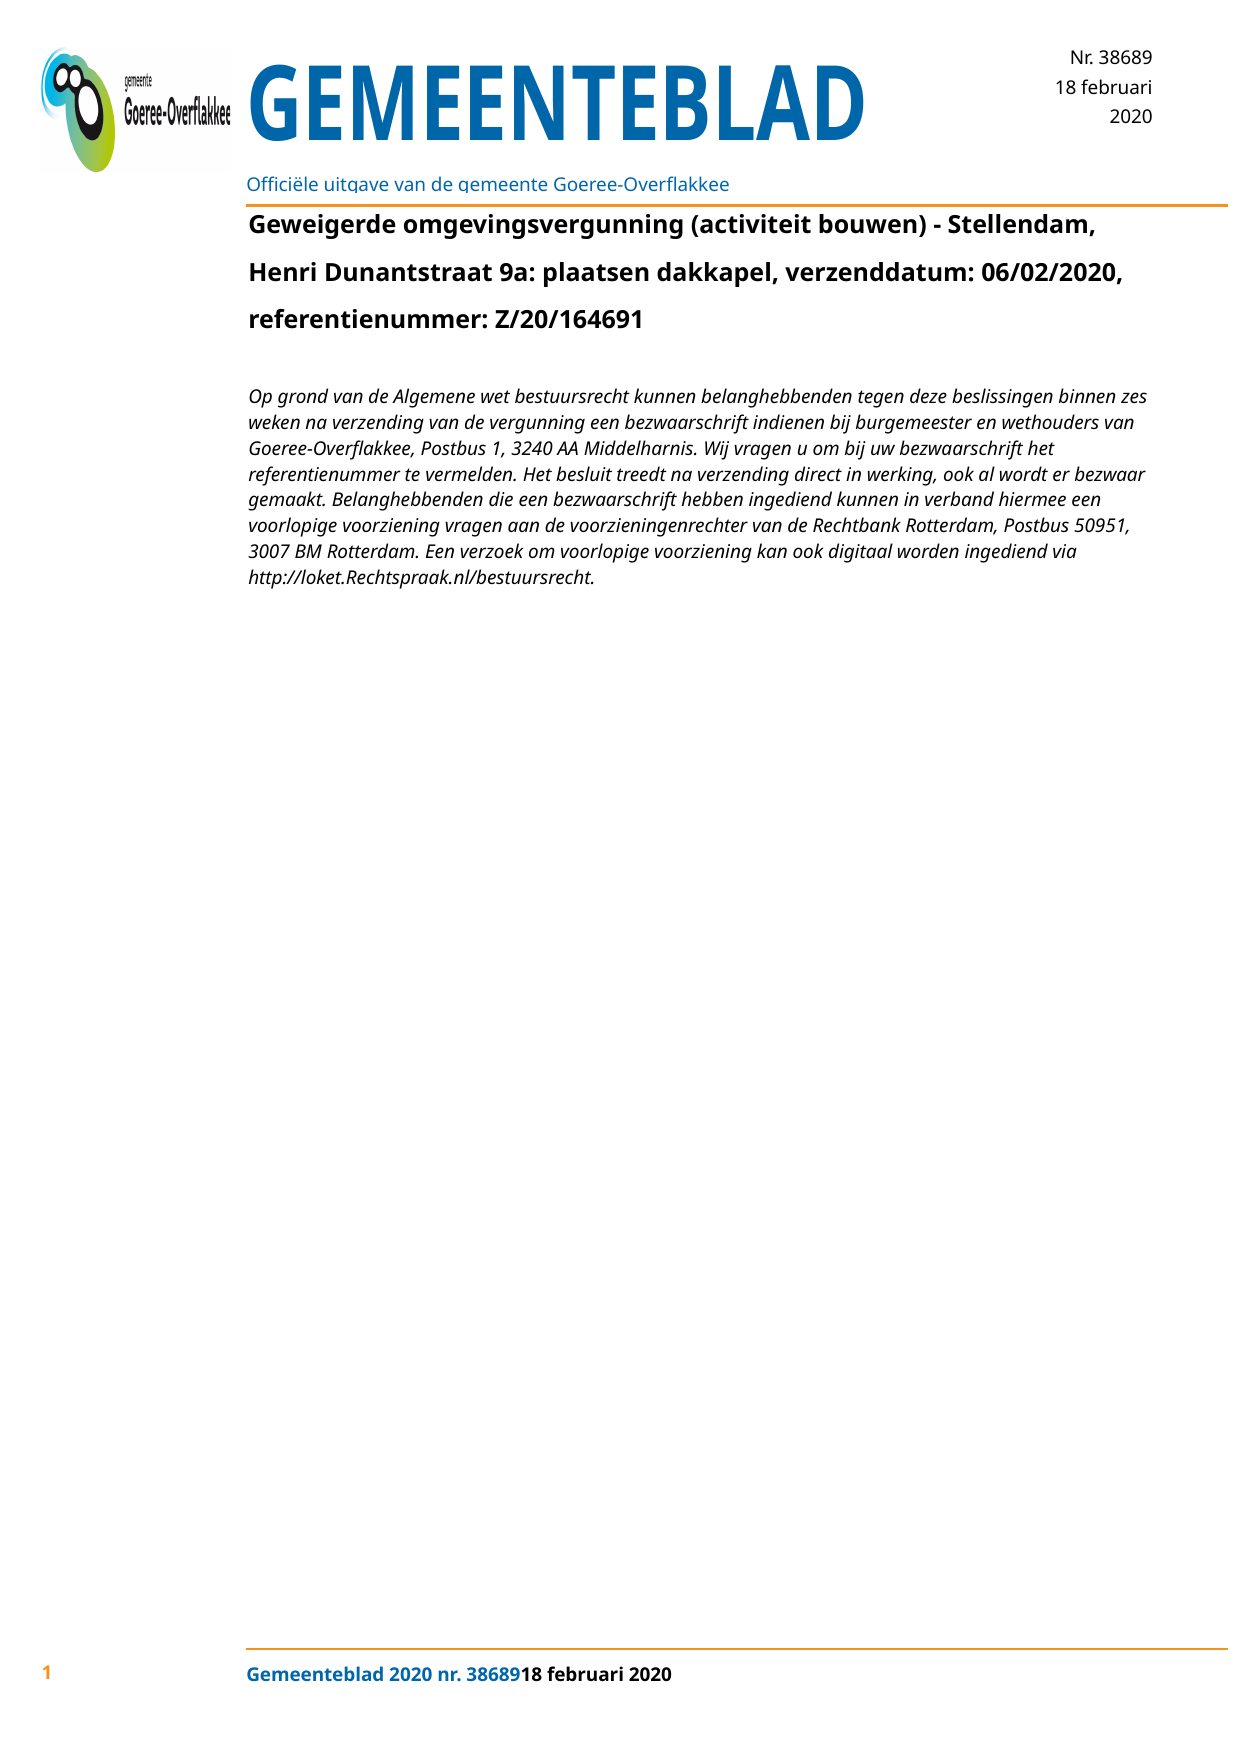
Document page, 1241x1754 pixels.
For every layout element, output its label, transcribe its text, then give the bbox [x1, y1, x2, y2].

text Op grond van de Algemene wet bestuursrecht kunnen belanghebbenden tegen deze beslissingen binnen zes weken na verzending van de vergunning een bezwaarschrift indienen bij burgemeester en wethouders van Goeree-Overflakkee, Postbus 1, 3240 AA Middelharnis. Wij vragen u om bij uw bezwaarschrift het referentienummer te vermelden. Het besluit treedt na verzending direct in werking, ook al wordt er bezwaar gemaakt. Belanghebbenden die een bezwaarschrift hebben ingediend kunnen in verband hiermee een voorlopige voorziening vragen aan de voorzieningenrechter van de Rechtbank Rotterdam, Postbus 50951, 3007 BM Rotterdam. Een verzoek om voorlopige voorziening kan ook digitaal worden ingediend via http://loket.Rechtspraak.nl/bestuursrecht. [248, 384, 1152, 589]
text Geweigerde omgevingsvergunning (activiteit bouwen) - Stellendam, Henri Dunantstraat 9a: plaatsen dakkapel, verzenddatum: 06/02/2020, referentienummer: Z/20/164691 [248, 207, 1152, 336]
picture [41, 47, 231, 172]
